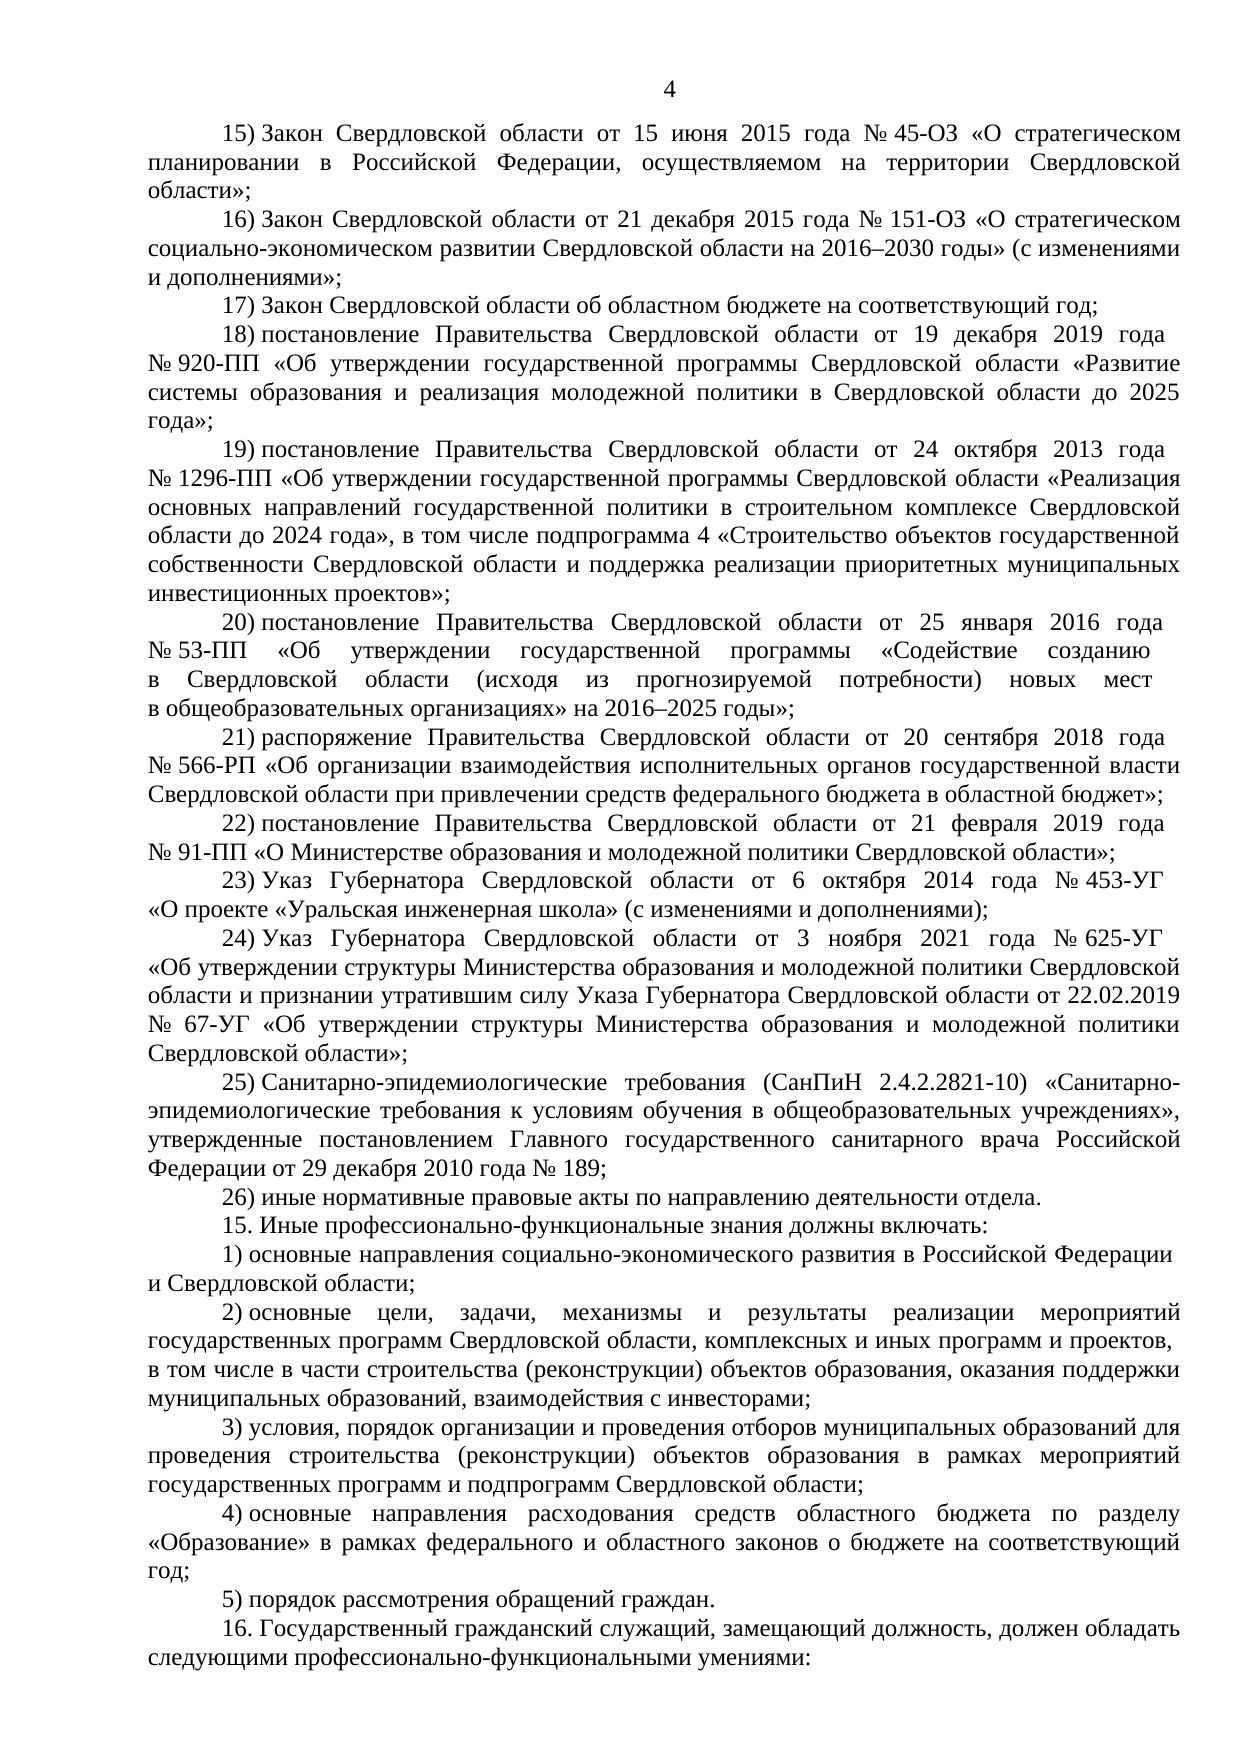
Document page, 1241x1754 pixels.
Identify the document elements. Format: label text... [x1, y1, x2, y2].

text 16. Государственный гражданский служащий, замещающий должность, должен обладать следующими профессионально-функциональными умениями: [148, 1613, 1181, 1671]
text 3) условия, порядок организации и проведения отборов муниципальных образований для проведения строительства (реконструкции) объектов образования в рамках мероприятий государственных программ и подпрограмм Свердловской области; [148, 1412, 1181, 1498]
text 15. Иные профессионально-функциональные знания должны включать: [148, 1211, 1181, 1239]
text 18) постановление Правительства Свердловской области от 19 декабря 2019 года № 920-ПП «Об утверждении государственной программы Свердловской области «Развитие системы образования и реализация молодежной политики в Свердловской области до 2025 года»; [148, 319, 1181, 434]
text 2) основные цели, задачи, механизмы и результаты реализации мероприятий государственных программ Свердловской области, комплексных и иных программ и проектов, в том числе в части строительства (реконструкции) объектов образования, оказания поддержки муниципальных образований, взаимодействия с инвесторами; [148, 1297, 1181, 1412]
text 15) Закон Свердловской области от 15 июня 2015 года № 45-ОЗ «О стратегическом планировании в Российской Федерации, осуществляемом на территории Свердловской области»; [148, 118, 1181, 204]
text 17) Закон Свердловской области об областном бюджете на соответствующий год; [148, 291, 1181, 319]
text 5) порядок рассмотрения обращений граждан. [148, 1584, 1181, 1613]
text 1) основные направления социально-экономического развития в Российской Федерации и Свердловской области; [148, 1239, 1181, 1297]
text 16) Закон Свердловской области от 21 декабря 2015 года № 151-ОЗ «О стратегическом социально-экономическом развитии Свердловской области на 2016–2030 годы» (с изменениями и дополнениями»; [148, 204, 1181, 291]
text 21) распоряжение Правительства Свердловской области от 20 сентября 2018 года № 566-РП «Об организации взаимодействия исполнительных органов государственной власти Свердловской области при привлечении средств федерального бюджета в областной бюджет»; [148, 722, 1181, 808]
text 19) постановление Правительства Свердловской области от 24 октября 2013 года № 1296-ПП «Об утверждении государственной программы Свердловской области «Реализация основных направлений государственной политики в строительном комплексе Свердловской области до 2024 года», в том числе подпрограмма 4 «Строительство объектов государственной собственности Свердловской области и поддержка реализации приоритетных муниципальных инвестиционных проектов»; [148, 434, 1181, 607]
text 22) постановление Правительства Свердловской области от 21 февраля 2019 года № 91-ПП «О Министерстве образования и молодежной политики Свердловской области»; [148, 808, 1181, 866]
text 20) постановление Правительства Свердловской области от 25 января 2016 года № 53-ПП «Об утверждении государственной программы «Содействие созданию в Свердловской области (исходя из прогнозируемой потребности) новых мест в общеобразовательных организациях» на 2016–2025 годы»; [148, 607, 1181, 722]
text 4) основные направления расходования средств областного бюджета по разделу «Образование» в рамках федерального и областного законов о бюджете на соответствующий год; [148, 1498, 1181, 1584]
text 24) Указ Губернатора Свердловской области от 3 ноября 2021 года № 625-УГ «Об утверждении структуры Министерства образования и молодежной политики Свердловской области и признании утратившим силу Указа Губернатора Свердловской области от 22.02.2019 № 67-УГ «Об утверждении структуры Министерства образования и молодежной политики Свердловской области»; [148, 923, 1181, 1067]
text 26) иные нормативные правовые акты по направлению деятельности отдела. [148, 1182, 1181, 1211]
text 25) Санитарно-эпидемиологические требования (СанПиН 2.4.2.2821-10) «Санитарно-эпидемиологические требования к условиям обучения в общеобразовательных учреждениях», утвержденные постановлением Главного государственного санитарного врача Российской Федерации от 29 декабря 2010 года № 189; [148, 1067, 1181, 1182]
text 23) Указ Губернатора Свердловской области от 6 октября 2014 года № 453-УГ «О проекте «Уральская инженерная школа» (с изменениями и дополнениями); [148, 866, 1181, 923]
